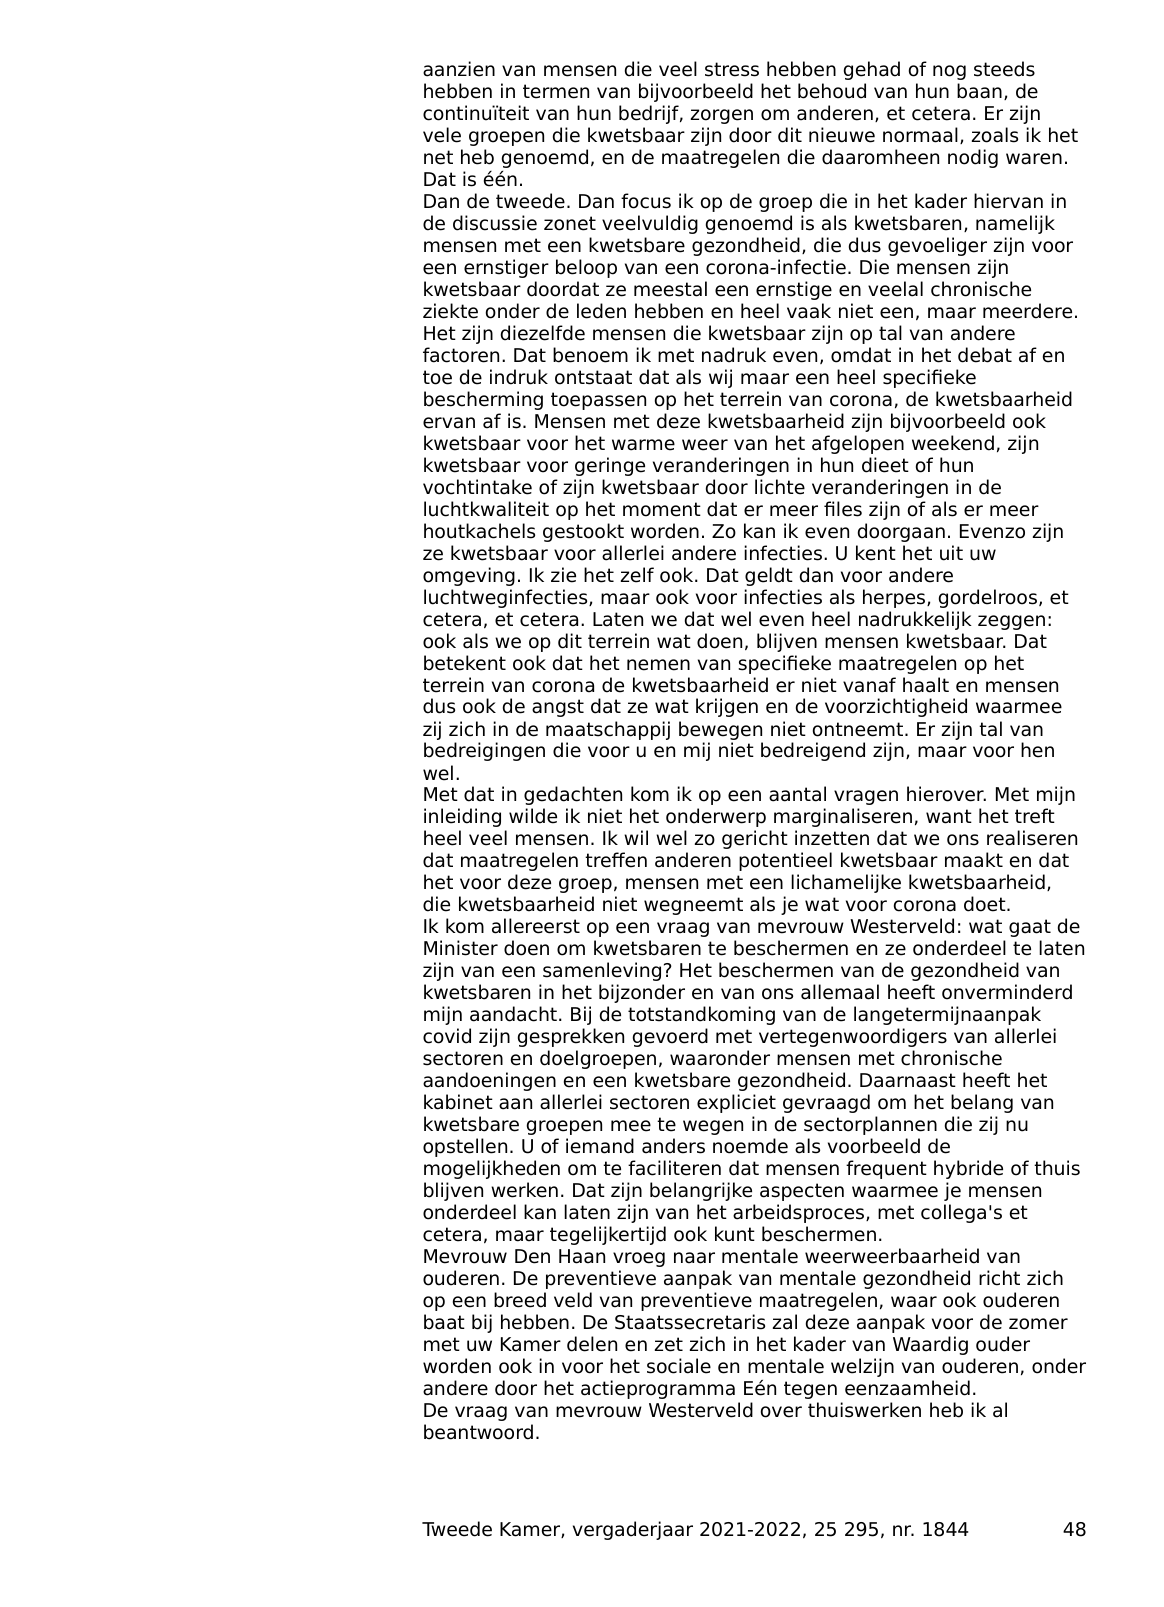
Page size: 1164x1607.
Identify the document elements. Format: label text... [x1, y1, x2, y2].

text Dan de tweede. Dan focus ik op de groep die in het kader hiervan in de discussie zonet veelvuldig genoemd is als kwetsbaren, namelijk mensen met een kwetsbare gezondheid, die dus gevoeliger zijn voor een ernstiger beloop van een corona-infectie. Die mensen zijn kwetsbaar doordat ze meestal een ernstige en veelal chronische ziekte onder de leden hebben en heel vaak niet een, maar meerdere. Het zijn diezelfde mensen die kwetsbaar zijn op tal van andere factoren. Dat benoem ik met nadruk even, omdat in het debat af en toe de indruk ontstaat dat als wij maar een heel specifieke bescherming toepassen op het terrein van corona, de kwetsbaarheid ervan af is. Mensen met deze kwetsbaarheid zijn bijvoorbeeld ook kwetsbaar voor het warme weer van het afgelopen weekend, zijn kwetsbaar voor geringe veranderingen in hun dieet of hun vochtintake of zijn kwetsbaar door lichte veranderingen in de luchtkwaliteit op het moment dat er meer files zijn of als er meer houtkachels gestookt worden. Zo kan ik even doorgaan. Evenzo zijn ze kwetsbaar voor allerlei andere infecties. U kent het uit uw omgeving. Ik zie het zelf ook. Dat geldt dan voor andere luchtweginfecties, maar ook voor infecties als herpes, gordelroos, et cetera, et cetera. Laten we dat wel even heel nadrukkelijk zeggen: ook als we op dit terrein wat doen, blijven mensen kwetsbaar. Dat betekent ook dat het nemen van specifieke maatregelen op het terrein van corona de kwetsbaarheid er niet vanaf haalt en mensen dus ook de angst dat ze wat krijgen en de voorzichtigheid waarmee zij zich in de maatschappij bewegen niet ontneemt. Er zijn tal van bedreigingen die voor u en mij niet bedreigend zijn, maar voor hen wel. [422, 191, 1087, 784]
text aanzien van mensen die veel stress hebben gehad of nog steeds hebben in termen van bijvoorbeeld het behoud van hun baan, de continuïteit van hun bedrijf, zorgen om anderen, et cetera. Er zijn vele groepen die kwetsbaar zijn door dit nieuwe normaal, zoals ik het net heb genoemd, en de maatregelen die daaromheen nodig waren. Dat is één. [422, 59, 1087, 191]
text De vraag van mevrouw Westerveld over thuiswerken heb ik al beantwoord. [422, 1400, 1087, 1444]
text Ik kom allereerst op een vraag van mevrouw Westerveld: wat gaat de Minister doen om kwetsbaren te beschermen en ze onderdeel te laten zijn van een samenleving? Het beschermen van de gezondheid van kwetsbaren in het bijzonder en van ons allemaal heeft onverminderd mijn aandacht. Bij de totstandkoming van de langetermijnaanpak covid zijn gesprekken gevoerd met vertegenwoordigers van allerlei sectoren en doelgroepen, waaronder mensen met chronische aandoeningen en een kwetsbare gezondheid. Daarnaast heeft het kabinet aan allerlei sectoren expliciet gevraagd om het belang van kwetsbare groepen mee te wegen in de sectorplannen die zij nu opstellen. U of iemand anders noemde als voorbeeld de mogelijkheden om te faciliteren dat mensen frequent hybride of thuis blijven werken. Dat zijn belangrijke aspecten waarmee je mensen onderdeel kan laten zijn van het arbeidsproces, met collega's et cetera, maar tegelijkertijd ook kunt beschermen. [422, 916, 1087, 1246]
text Mevrouw Den Haan vroeg naar mentale weerweerbaarheid van ouderen. De preventieve aanpak van mentale gezondheid richt zich op een breed veld van preventieve maatregelen, waar ook ouderen baat bij hebben. De Staatssecretaris zal deze aanpak voor de zomer met uw Kamer delen en zet zich in het kader van Waardig ouder worden ook in voor het sociale en mentale welzijn van ouderen, onder andere door het actieprogramma Eén tegen eenzaamheid. [422, 1246, 1087, 1400]
text Met dat in gedachten kom ik op een aantal vragen hierover. Met mijn inleiding wilde ik niet het onderwerp marginaliseren, want het treft heel veel mensen. Ik wil wel zo gericht inzetten dat we ons realiseren dat maatregelen treffen anderen potentieel kwetsbaar maakt en dat het voor deze groep, mensen met een lichamelijke kwetsbaarheid, die kwetsbaarheid niet wegneemt als je wat voor corona doet. [422, 784, 1087, 916]
